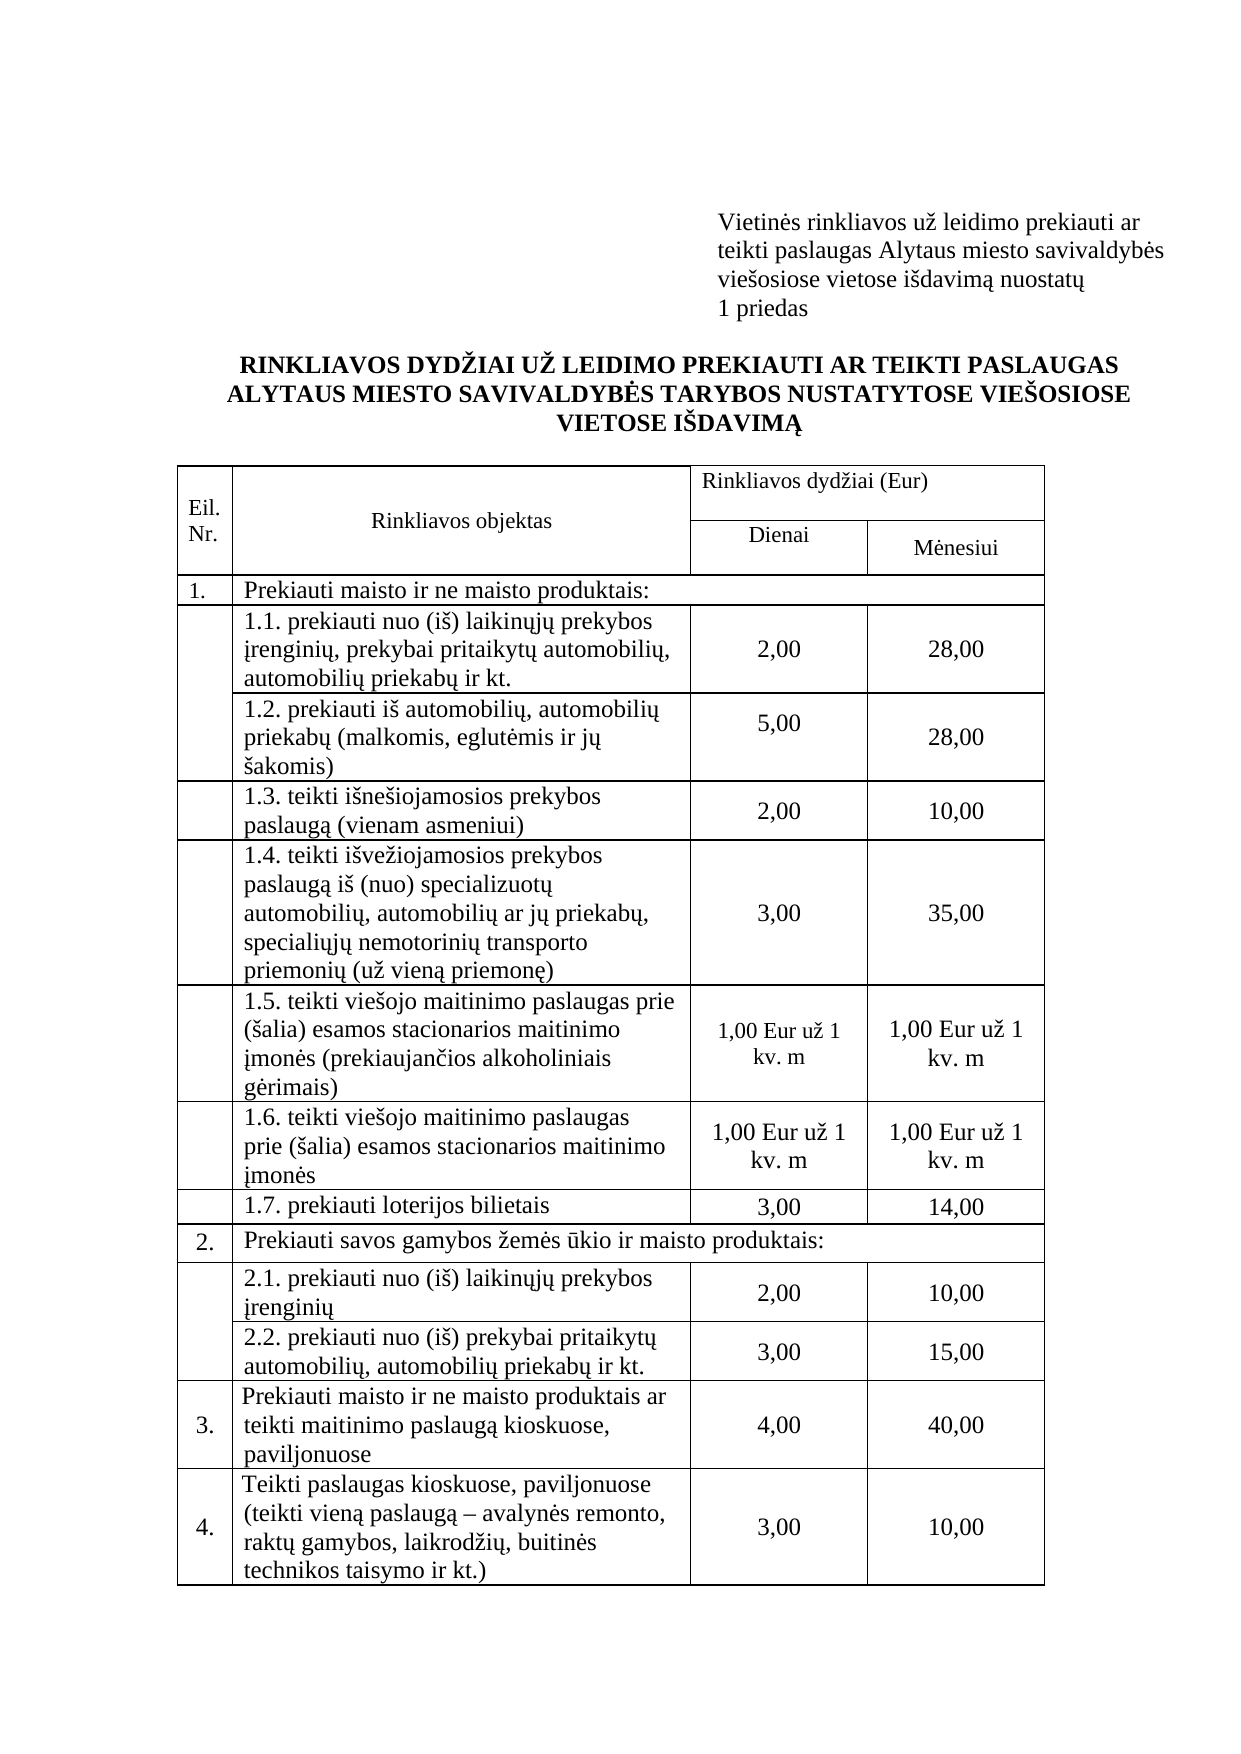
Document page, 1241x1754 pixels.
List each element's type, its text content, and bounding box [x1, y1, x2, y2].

table_header Rinkliavos dydžiai (Eur) [691, 466, 1044, 520]
table_cell 4. [178, 1469, 232, 1584]
table_cell [178, 986, 232, 1101]
table_cell [178, 1263, 232, 1380]
table_cell Mėnesiui [868, 521, 1044, 574]
table_cell 14,00 [868, 1190, 1044, 1223]
table_cell 1,00 Eur už 1 kv. m [691, 1102, 867, 1189]
table_cell 1.4. teikti išvežiojamosios prekybos paslaugą iš (nuo) specializuotų automobilių, automobilių ar jų priekabų, specialiųjų nemotorinių transporto priemonių (už vieną priemonę) [233, 841, 690, 984]
table_cell 35,00 [868, 841, 1044, 984]
table_cell 1.7. prekiauti loterijos bilietais [233, 1190, 690, 1223]
table_cell 3,00 [691, 841, 867, 984]
table_cell [178, 841, 232, 984]
table_cell 1,00 Eur už 1 kv. m [691, 986, 867, 1101]
table_cell [178, 782, 232, 839]
table_cell 40,00 [868, 1381, 1044, 1468]
table_cell 1,00 Eur už 1 kv. m [868, 986, 1044, 1101]
text RINKLIAVOS DYDŽIAI UŽ LEIDIMO PREKIAUTI AR TEIKTI PASLAUGAS ALYTAUS MIESTO SAVIVALDYBĖS TARYBOS NUSTATYTOSE VIEŠOSIOSE VIETOSE IŠDAVIMĄ [177, 350, 1181, 437]
table_cell 3,00 [691, 1469, 867, 1584]
table_header Rinkliavos objektas [233, 467, 690, 574]
table_cell 2,00 [691, 606, 867, 692]
table_cell [178, 1102, 232, 1189]
table_cell 2,00 [691, 1263, 867, 1321]
table_cell 10,00 [868, 782, 1044, 839]
table_cell 1,00 Eur už 1 kv. m [868, 1102, 1044, 1189]
table_cell Prekiauti maisto ir ne maisto produktais: [233, 576, 1044, 604]
table_cell [178, 606, 232, 780]
table_header Eil. Nr. [178, 467, 232, 574]
table_cell 2. [178, 1225, 232, 1262]
table_cell 5,00 [691, 694, 867, 780]
text Vietinės rinkliavos už leidimo prekiauti ar [717, 207, 1181, 235]
table_cell 28,00 [868, 694, 1044, 780]
table_cell 4,00 [691, 1381, 867, 1468]
table_cell 1.6. teikti viešojo maitinimo paslaugas prie (šalia) esamos stacionarios maitinimo įmonės [233, 1102, 690, 1189]
table_cell [178, 1190, 232, 1223]
table_cell Teikti paslaugas kioskuose, paviljonuose (teikti vieną paslaugą – avalynės remonto, raktų gamybos, laikrodžių, buitinės technikos taisymo ir kt.) [233, 1469, 690, 1584]
table_cell 10,00 [868, 1263, 1044, 1321]
table_cell Dienai [691, 521, 867, 574]
table_cell 2.2. prekiauti nuo (iš) prekybai pritaikytų automobilių, automobilių priekabų ir kt. [233, 1322, 690, 1380]
table_cell 10,00 [868, 1469, 1044, 1584]
table_cell 28,00 [868, 606, 1044, 692]
table_cell 2.1. prekiauti nuo (iš) laikinųjų prekybos įrenginių [233, 1263, 690, 1321]
text viešosiose vietose išdavimą nuostatų [717, 264, 1181, 293]
table_cell 1. [178, 576, 232, 604]
table_cell 1.5. teikti viešojo maitinimo paslaugas prie (šalia) esamos stacionarios maitinimo įmonės (prekiaujančios alkoholiniais gėrimais) [233, 986, 690, 1101]
table_cell 1.2. prekiauti iš automobilių, automobilių priekabų (malkomis, eglutėmis ir jų šakomis) [233, 694, 690, 780]
table_cell 1.3. teikti išnešiojamosios prekybos paslaugą (vienam asmeniui) [233, 782, 690, 839]
table_cell 3,00 [691, 1190, 867, 1223]
text 1 priedas [582, 293, 1181, 322]
table_cell 1.1. prekiauti nuo (iš) laikinųjų prekybos įrenginių, prekybai pritaikytų automobilių, automobilių priekabų ir kt. [233, 606, 690, 692]
table_cell 15,00 [868, 1322, 1044, 1380]
table_cell 3,00 [691, 1322, 867, 1380]
text teikti paslaugas Alytaus miesto savivaldybės [717, 235, 1181, 264]
table_cell Prekiauti maisto ir ne maisto produktais ar teikti maitinimo paslaugą kioskuose, paviljonuose [233, 1381, 690, 1468]
table_cell Prekiauti savos gamybos žemės ūkio ir maisto produktais: [233, 1225, 1044, 1262]
table_cell 2,00 [691, 782, 867, 839]
table_cell 3. [178, 1381, 232, 1468]
